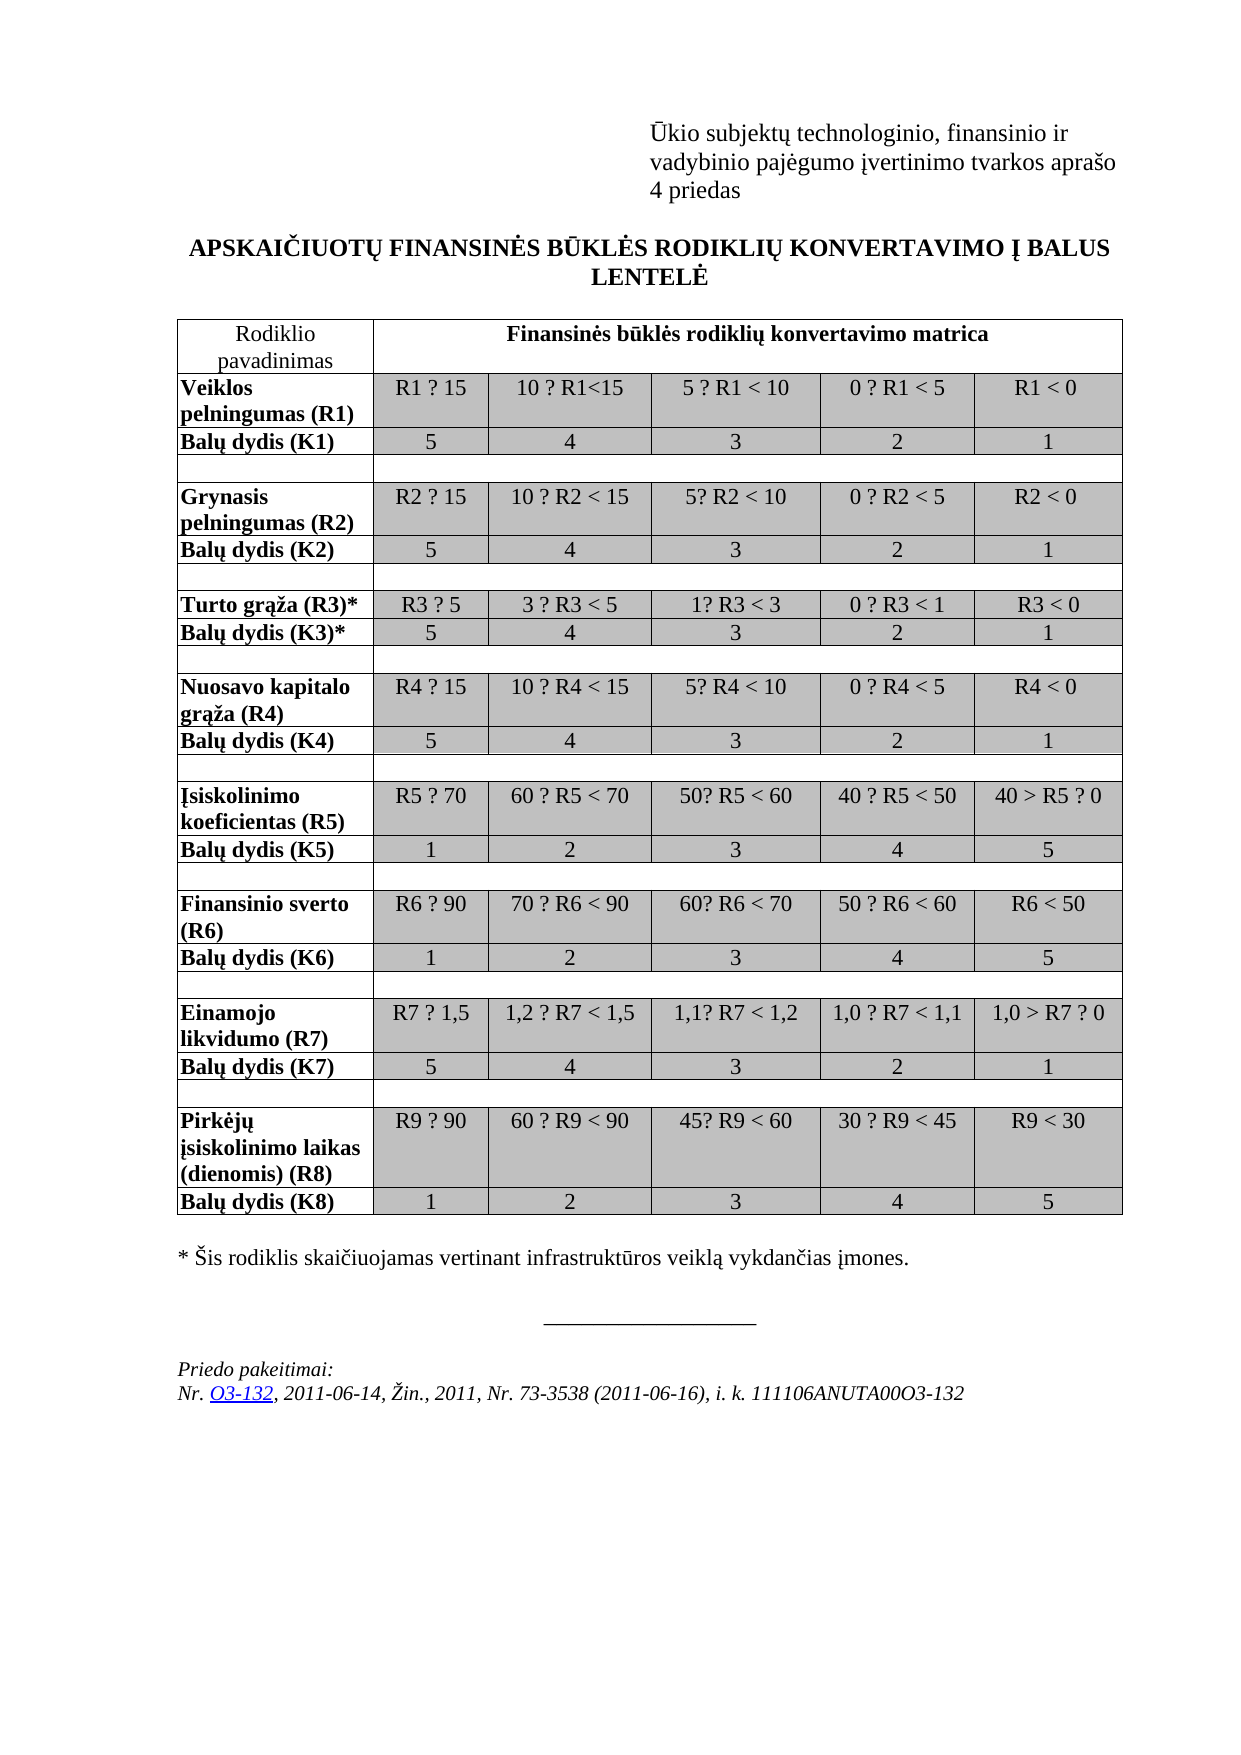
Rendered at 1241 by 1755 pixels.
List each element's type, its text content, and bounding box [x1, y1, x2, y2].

table_cell 1 [975, 536, 1122, 563]
table_cell [374, 564, 1122, 590]
text Ūkio subjektų technologinio, finansinio ir [649, 118, 1122, 147]
table_cell [374, 972, 1122, 998]
text 4 priedas [649, 176, 1122, 204]
table_cell 45<=? R9 < 60 [652, 1108, 820, 1187]
table_cell 4 [489, 536, 651, 563]
table_cell 10 <=? R1<15 [489, 374, 651, 427]
table_cell Balų dydis (K8) [178, 1188, 373, 1214]
table_cell 10 <=? R4 < 15 [489, 674, 651, 726]
table_cell 1 [975, 619, 1122, 645]
table_cell 60<=? R6 < 70 [652, 891, 820, 943]
table_cell [374, 455, 1122, 482]
table_cell Pirkėjų įsiskolinimo laikas (dienomis) (R8) [178, 1108, 373, 1187]
table_cell 5 [975, 1188, 1122, 1214]
table_cell 0 <=? R3 < 1 [821, 591, 974, 618]
table_cell 50 <=? R6 < 60 [821, 891, 974, 943]
table_cell 1,0 > R7 ?>= 0 [975, 999, 1122, 1052]
table_cell 3 [652, 428, 820, 454]
table_cell 1 [975, 428, 1122, 454]
table_cell Nuosavo kapitalo grąža (R4) [178, 674, 373, 726]
table_cell 0 <=? R2 < 5 [821, 483, 974, 535]
table_cell Balų dydis (K2) [178, 536, 373, 563]
table_cell 10 <=? R2 < 15 [489, 483, 651, 535]
table_cell 4 [821, 944, 974, 971]
table_cell 0 <=? R4 < 5 [821, 674, 974, 726]
text * Šis rodiklis skaičiuojamas vertinant infrastruktūros veiklą vykdančias įmones. [177, 1244, 1122, 1270]
table_cell 4 [489, 727, 651, 753]
table_cell [374, 863, 1122, 889]
table_cell R6 ?>= 90 [374, 891, 488, 943]
table_cell 0 <=? R1 < 5 [821, 374, 974, 427]
table_cell 4 [489, 428, 651, 454]
table_cell Einamojo likvidumo (R7) [178, 999, 373, 1052]
table_cell 5 [374, 727, 488, 753]
table_cell 2 [489, 1188, 651, 1214]
table_cell 30 <=? R9 < 45 [821, 1108, 974, 1187]
table_cell 2 [821, 619, 974, 645]
table_cell 5 [374, 428, 488, 454]
table_cell 4 [489, 1053, 651, 1079]
table_cell 1,2 <=? R7 < 1,5 [489, 999, 651, 1052]
table_cell Balų dydis (K6) [178, 944, 373, 971]
table_cell R1 ?>= 15 [374, 374, 488, 427]
table_cell R9 ?>= 90 [374, 1108, 488, 1187]
table_cell 70 <=? R6 < 90 [489, 891, 651, 943]
table_cell 3 [652, 1188, 820, 1214]
table_cell 2 [821, 727, 974, 753]
table_cell Balų dydis (K1) [178, 428, 373, 454]
table_cell 3 [652, 536, 820, 563]
table_cell [178, 646, 373, 672]
table_cell 5 [975, 944, 1122, 971]
table_cell 1 [975, 727, 1122, 753]
table_cell Grynasis pelningumas (R2) [178, 483, 373, 535]
table_cell R2 ?>= 15 [374, 483, 488, 535]
text APSKAIČIUOTŲ FINANSINĖS BŪKLĖS RODIKLIŲ KONVERTAVIMO Į BALUS LENTELĖ [177, 233, 1122, 291]
table_cell 3 [652, 727, 820, 753]
table_cell 60 <=? R5 < 70 [489, 782, 651, 835]
table_cell 40 <=? R5 < 50 [821, 782, 974, 835]
table_cell R4 ?>= 15 [374, 674, 488, 726]
table_cell 5 [374, 536, 488, 563]
table_cell 3 [652, 836, 820, 862]
table_cell R6 < 50 [975, 891, 1122, 943]
table_cell Balų dydis (K4) [178, 727, 373, 753]
table_cell Įsiskolinimo koeficientas (R5) [178, 782, 373, 835]
table_cell 1 [374, 1188, 488, 1214]
table_cell R3 ?>= 5 [374, 591, 488, 618]
table_cell Balų dydis (K3)* [178, 619, 373, 645]
table_cell R7 ?>= 1,5 [374, 999, 488, 1052]
table_cell 1 [975, 1053, 1122, 1079]
table_cell 5 [374, 619, 488, 645]
table_cell 1<=? R3 < 3 [652, 591, 820, 618]
table_cell 2 [821, 536, 974, 563]
table_cell 1 [374, 944, 488, 971]
table_cell [178, 755, 373, 781]
table_cell [374, 755, 1122, 781]
table_cell 3 <=? R3 < 5 [489, 591, 651, 618]
table_cell 2 [821, 428, 974, 454]
table_cell 2 [821, 1053, 974, 1079]
table_cell R1 < 0 [975, 374, 1122, 427]
table_cell Finansinio sverto (R6) [178, 891, 373, 943]
table_cell Turto grąža (R3)* [178, 591, 373, 618]
table_cell 5<=? R4 < 10 [652, 674, 820, 726]
table_cell [374, 1080, 1122, 1107]
table_cell 5 <=? R1 < 10 [652, 374, 820, 427]
text _________________ [177, 1299, 1122, 1328]
table_cell 40 > R5 ?>= 0 [975, 782, 1122, 835]
table_cell 3 [652, 1053, 820, 1079]
table_header Rodiklio pavadinimas [178, 320, 373, 373]
table_cell 5 [374, 1053, 488, 1079]
table_cell [178, 863, 373, 889]
table_cell 2 [489, 836, 651, 862]
table_cell 4 [821, 836, 974, 862]
table_cell [178, 564, 373, 590]
table_cell 1,0 <=? R7 < 1,1 [821, 999, 974, 1052]
table_cell [374, 646, 1122, 672]
table_cell [178, 1080, 373, 1107]
table_cell 4 [489, 619, 651, 645]
table_header Finansinės būklės rodiklių konvertavimo matrica [374, 320, 1122, 373]
table_cell 1,1<=? R7 < 1,2 [652, 999, 820, 1052]
table_cell R9 < 30 [975, 1108, 1122, 1187]
table_cell Balų dydis (K7) [178, 1053, 373, 1079]
table_cell 3 [652, 944, 820, 971]
table_cell 4 [821, 1188, 974, 1214]
table_cell R2 < 0 [975, 483, 1122, 535]
table_cell Balų dydis (K5) [178, 836, 373, 862]
table_cell R3 < 0 [975, 591, 1122, 618]
table_cell 1 [374, 836, 488, 862]
table_cell 5<=? R2 < 10 [652, 483, 820, 535]
table_cell [178, 972, 373, 998]
table_cell 5 [975, 836, 1122, 862]
table_cell 3 [652, 619, 820, 645]
text vadybinio pajėgumo įvertinimo tvarkos aprašo [649, 147, 1122, 176]
text Priedo pakeitimai: [177, 1356, 1122, 1381]
text Nr. O3-132, 2011-06-14, Žin., 2011, Nr. 73-3538 (2011-06-16), i. k. 111106ANUTA00O3-132 [177, 1381, 1122, 1404]
table_cell Veiklos pelningumas (R1) [178, 374, 373, 427]
table_cell 60 <=? R9 < 90 [489, 1108, 651, 1187]
table_cell [178, 455, 373, 482]
table_cell R5 ?>= 70 [374, 782, 488, 835]
table_cell R4 < 0 [975, 674, 1122, 726]
table_cell 2 [489, 944, 651, 971]
table_cell 50<=? R5 < 60 [652, 782, 820, 835]
